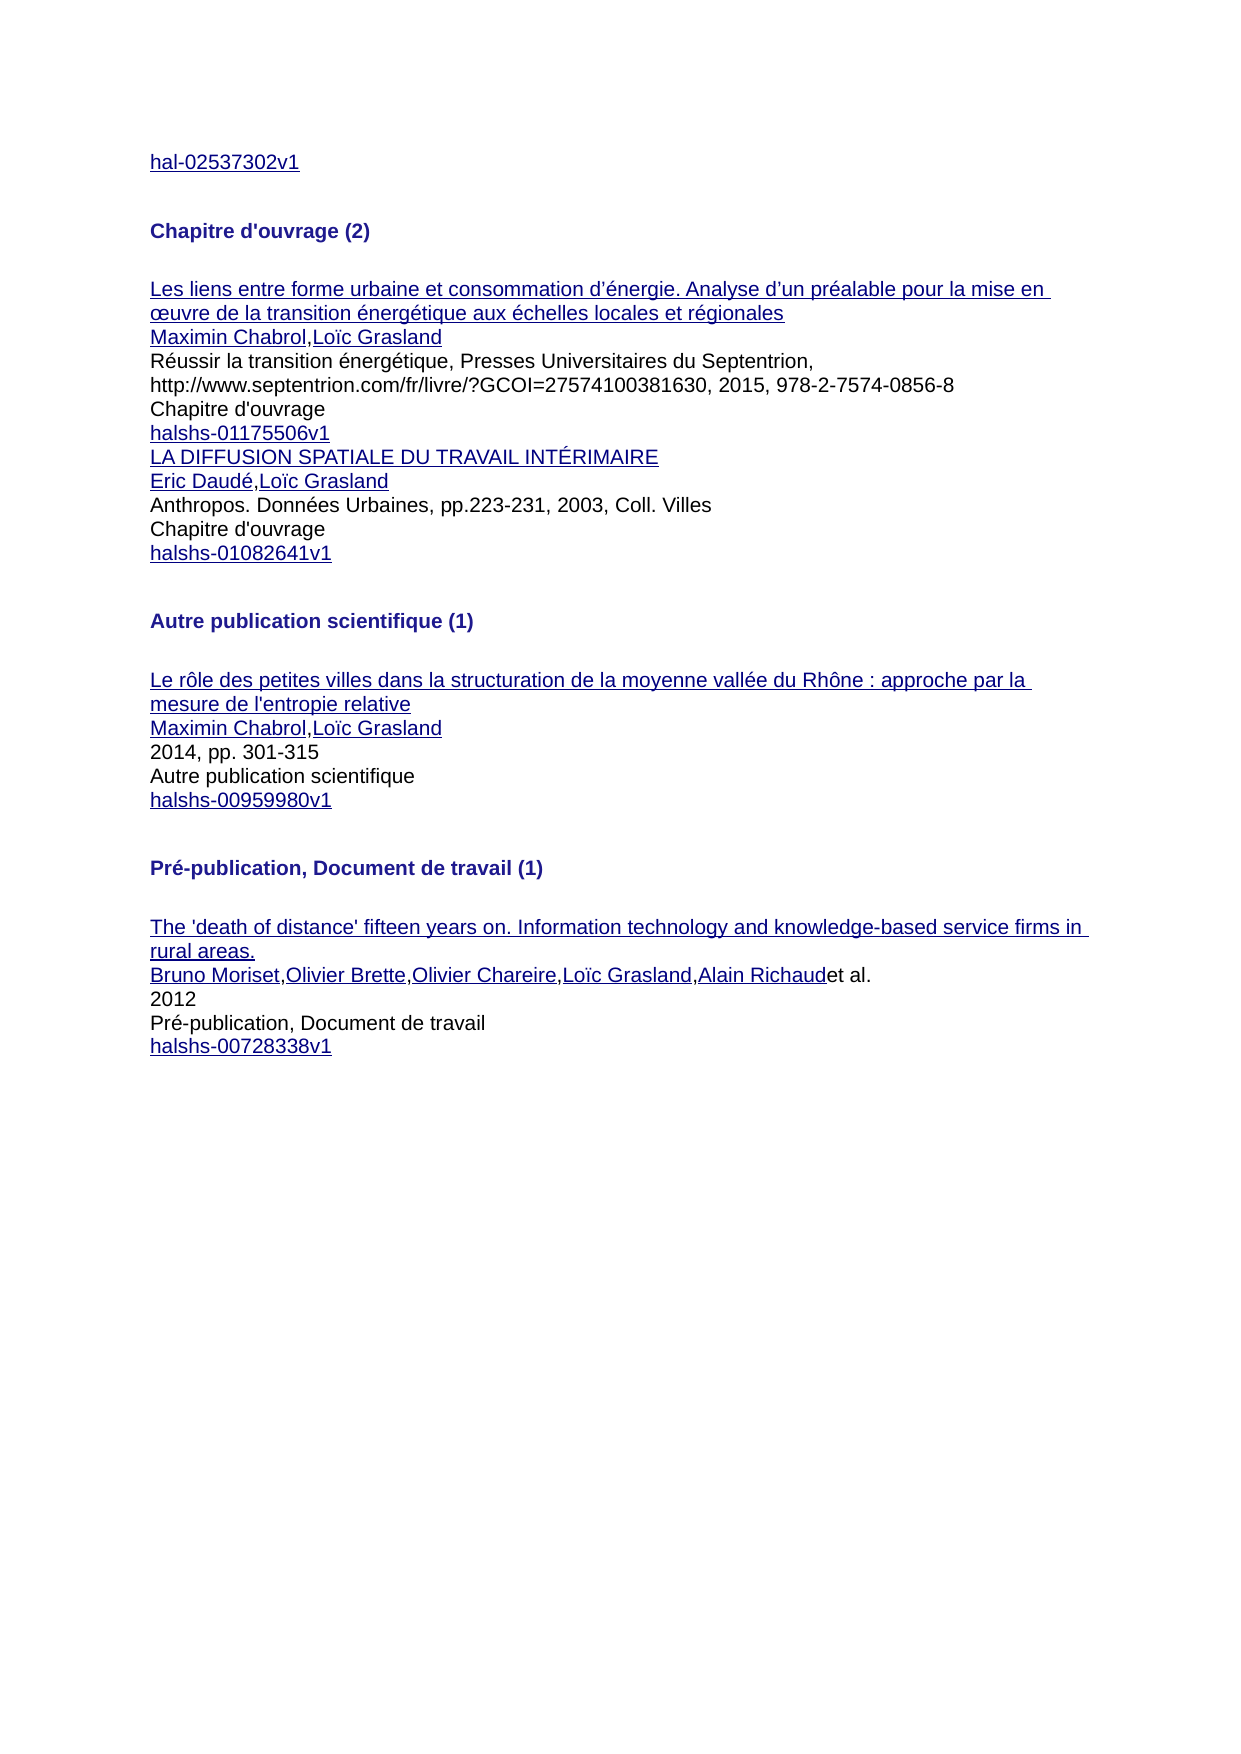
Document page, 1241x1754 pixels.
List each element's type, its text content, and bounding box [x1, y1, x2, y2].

table_header hal-02537302v1 [150, 150, 1090, 174]
subtitle Pré-publication, Document de travail (1) [150, 856, 1090, 880]
table_header Les liens entre forme urbaine et consommation d’énergie. Analyse d’un préalable pour la mise en œuvre de la transition énergétique aux échelles locales et régionales Maximin Chabrol,Loïc Grasland Réussir la transition énergétique, Presses Universitaires du Septentrion, http://www.septentrion.com/fr/livre/?GCOI=27574100381630, 2015, 978-2-7574-0856-8 Chapitre d'ouvrage halshs-01175506v1 [150, 277, 1090, 445]
table_header The 'death of distance' fifteen years on. Information technology and knowledge-based service firms in rural areas. Bruno Moriset,Olivier Brette,Olivier Chareire,Loïc Grasland,Alain Richaudet al. 2012 Pré-publication, Document de travail halshs-00728338v1 [150, 915, 1090, 1058]
subtitle Chapitre d'ouvrage (2) [150, 219, 1090, 243]
table_header Le rôle des petites villes dans la structuration de la moyenne vallée du Rhône : approche par la mesure de l'entropie relative Maximin Chabrol,Loïc Grasland 2014, pp. 301-315 Autre publication scientifique halshs-00959980v1 [150, 668, 1090, 811]
table_cell LA DIFFUSION SPATIALE DU TRAVAIL INTÉRIMAIRE Eric Daudé,Loïc Grasland Anthropos. Données Urbaines, pp.223-231, 2003, Coll. Villes Chapitre d'ouvrage halshs-01082641v1 [150, 445, 1090, 564]
subtitle Autre publication scientifique (1) [150, 609, 1090, 633]
